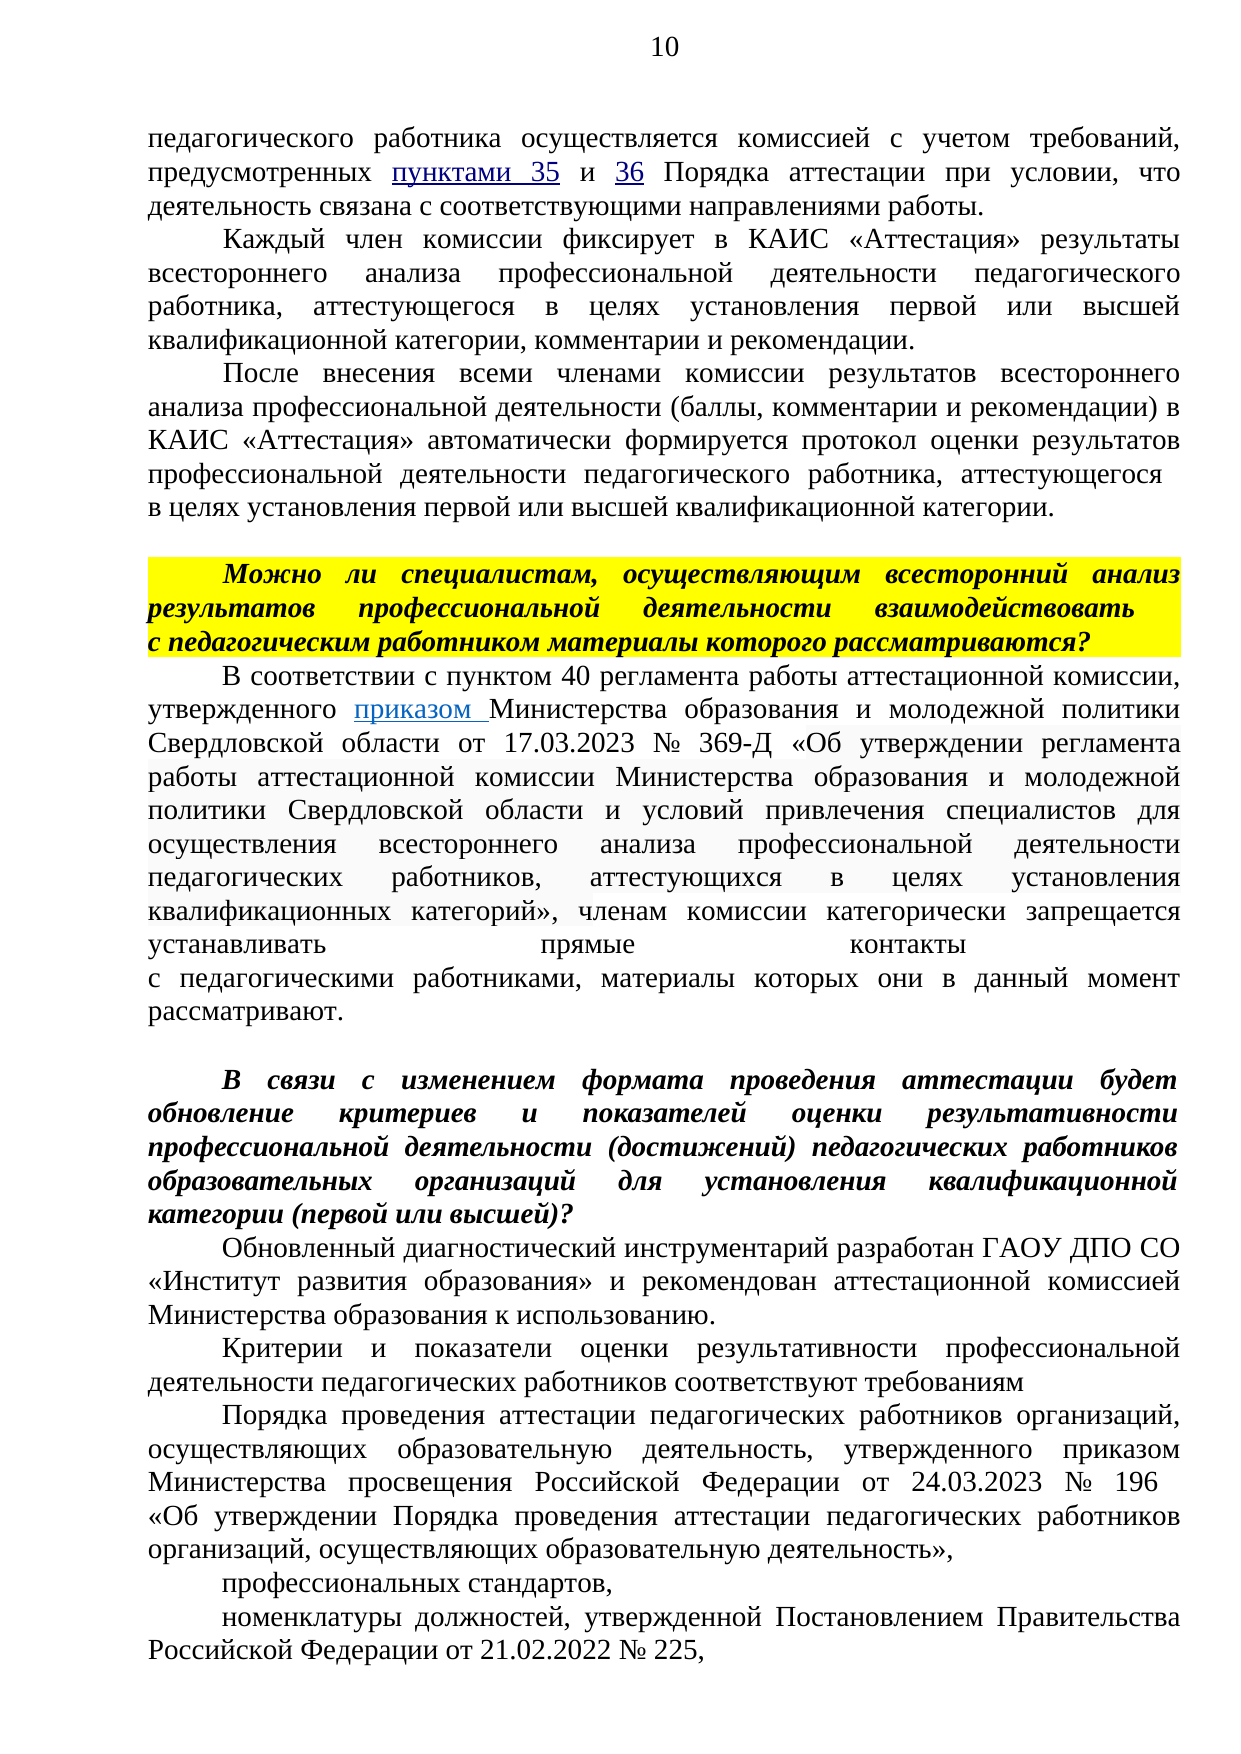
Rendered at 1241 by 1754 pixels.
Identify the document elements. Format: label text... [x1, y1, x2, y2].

text Каждый член комиссии фиксирует в КАИС «Аттестация» результаты всестороннего анализа профессиональной деятельности педагогического работника, аттестующегося в целях установления первой или высшей квалификационной категории, комментарии и рекомендации. [148, 221, 1181, 355]
text Можно ли специалистам, осуществляющим всесторонний анализ результатов профессиональной деятельности взаимодействовать с педагогическим работником материалы которого рассматриваются? [148, 557, 1181, 657]
text Обновленный диагностический инструментарий разработан ГАОУ ДПО СО «Институт развития образования» и рекомендован аттестационной комиссией Министерства образования к использованию. [148, 1230, 1181, 1330]
text профессиональных стандартов, [148, 1565, 1181, 1599]
text Порядка проведения аттестации педагогических работников организаций, осуществляющих образовательную деятельность, утвержденного приказом Министерства просвещения Российской Федерации от 24.03.2023 № 196 «Об утверждении Порядка проведения аттестации педагогических работников организаций, осуществляющих образовательную деятельность», [148, 1397, 1181, 1565]
text В связи с изменением формата проведения аттестации будет обновление критериев и показателей оценки результативности профессиональной деятельности (достижений) педагогических работников образовательных организаций для установления квалификационной категории (первой или высшей)? [148, 1062, 1181, 1230]
text Критерии и показатели оценки результативности профессиональной деятельности педагогических работников соответствуют требованиям [148, 1330, 1181, 1397]
text педагогического работника осуществляется комиссией с учетом требований, предусмотренных пунктами 35 и 36 Порядка аттестации при условии, что деятельность связана с соответствующими направлениями работы. [148, 121, 1181, 221]
text После внесения всеми членами комиссии результатов всестороннего анализа профессиональной деятельности (баллы, комментарии и рекомендации) в КАИС «Аттестация» автоматически формируется протокол оценки результатов профессиональной деятельности педагогического работника, аттестующегося в целях установления первой или высшей квалификационной категории. [148, 355, 1181, 523]
text В соответствии с пунктом 40 регламента работы аттестационной комиссии, утвержденного приказом Министерства образования и молодежной политики Свердловской области от 17.03.2023 № 369-Д «Об утверждении регламента работы аттестационной комиссии Министерства образования и молодежной политики Свердловской области и условий привлечения специалистов для осуществления всестороннего анализа профессиональной деятельности педагогических работников, аттестующихся в целях установления квалификационных категорий», членам комиссии категорически запрещается устанавливать прямые контакты с педагогическими работниками, материалы которых они в данный момент рассматривают. [148, 658, 1181, 1027]
text номенклатуры должностей, утвержденной Постановлением Правительства Российской Федерации от 21.02.2022 № 225, [148, 1599, 1181, 1666]
